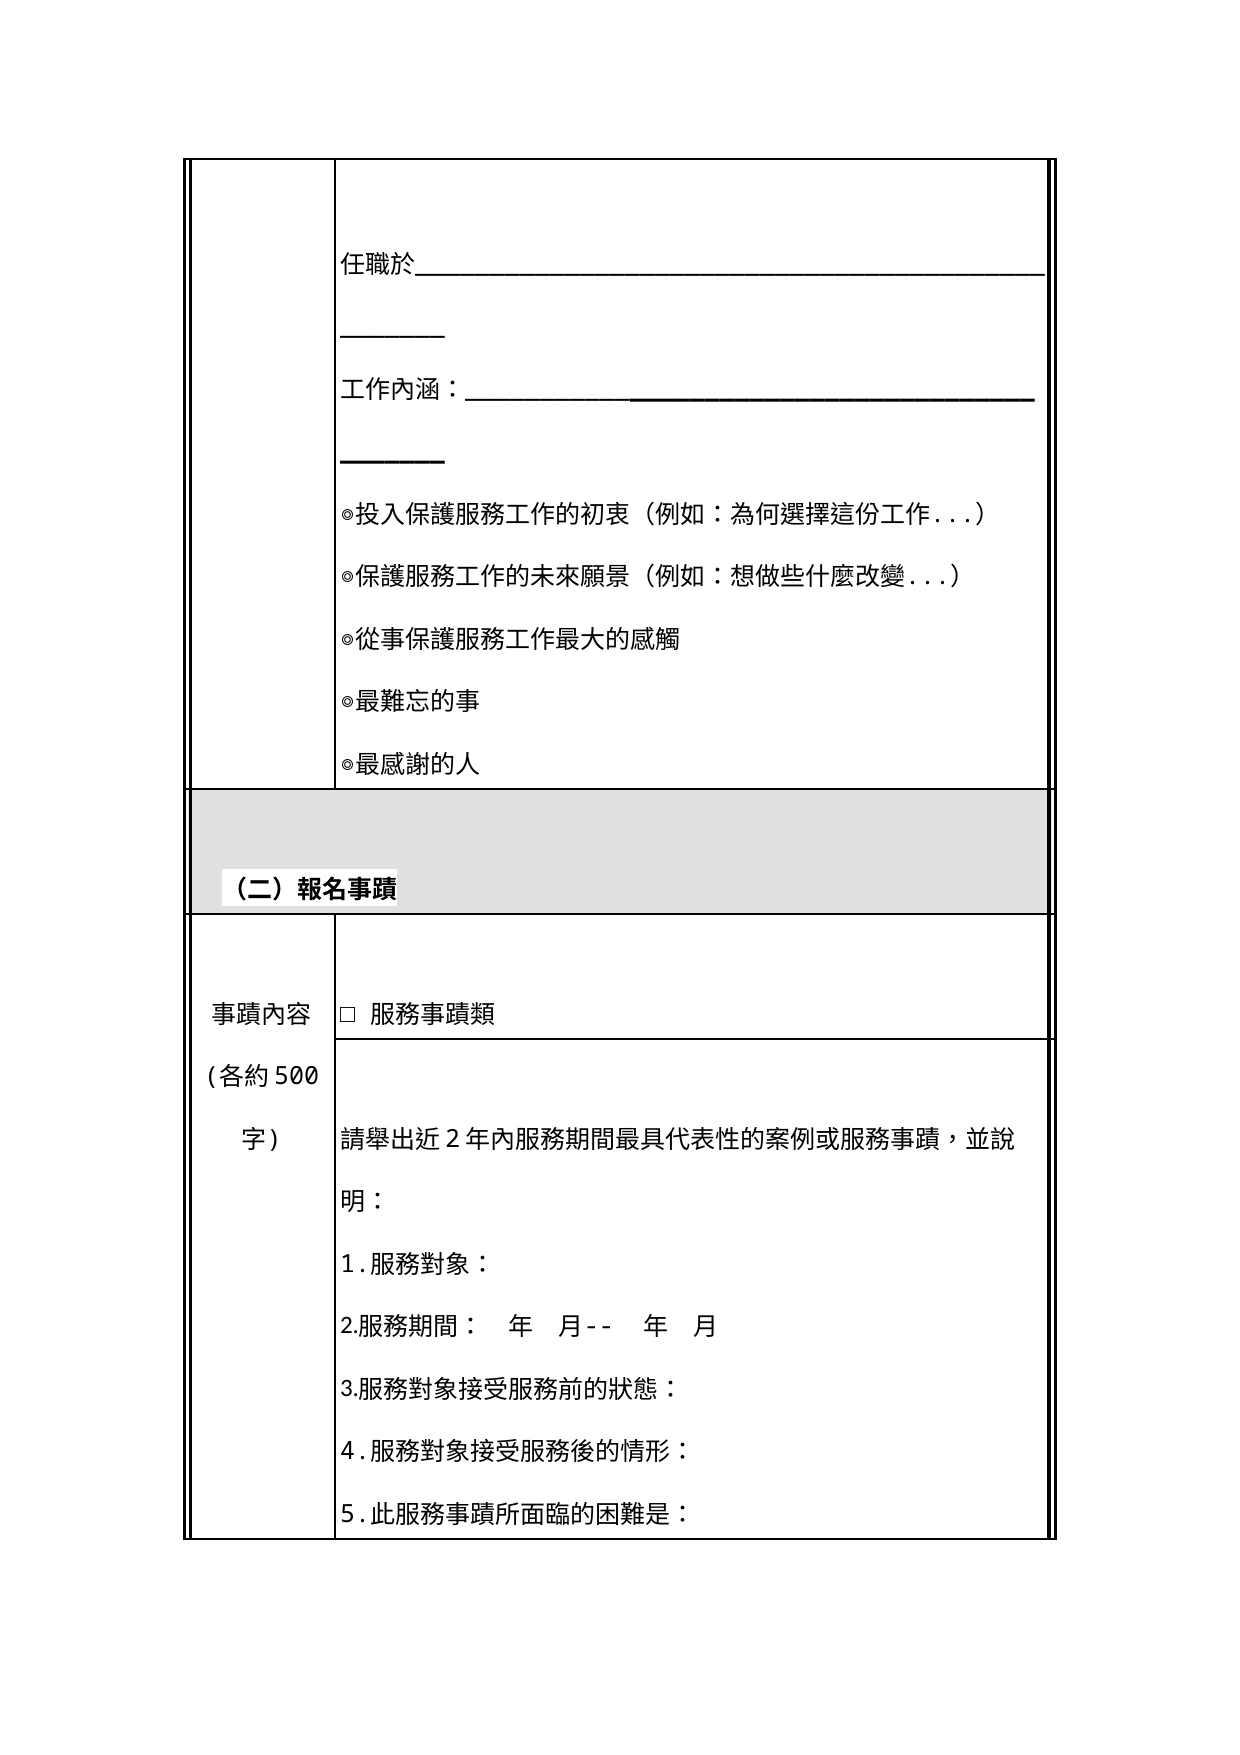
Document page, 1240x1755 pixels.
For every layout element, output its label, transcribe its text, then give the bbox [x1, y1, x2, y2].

table_cell 事蹟內容 (各約500字)‬ ‬ [192, 915, 334, 1538]
table_cell 任職於_________________________________________________ 工作內涵：_____________________________________________ ◎投入保護服務工作的初衷（例如：為何選擇這份工作...） ◎保護服務工作的未來願景（例如：想做些什麼改變...） ◎從事保護服務工作最大的感觸 ◎最難忘的事 ◎最感謝的人 [336, 160, 1047, 788]
table_cell [192, 160, 334, 788]
table_cell （二）報名事蹟 [192, 790, 1047, 913]
table_cell □ 服務事蹟類 [336, 915, 1047, 1038]
table_cell 請舉出近2年內服務期間最具代表性的案例或服務事蹟，並說明： 服務對象： 服務期間： 年 月-- 年 月‬‬‬‬‬‬‬‬‬‬‬‬‬‬‬‬‬‬‬‬‬‬‬‬‬‬‬‬ ‬服務對象接受服務前的狀態： 服務對象接受服務後的情形： 此服務事蹟所面臨的困難是： 如何克服或解決上述困難： 其他補充說明： [336, 1040, 1047, 1538]
